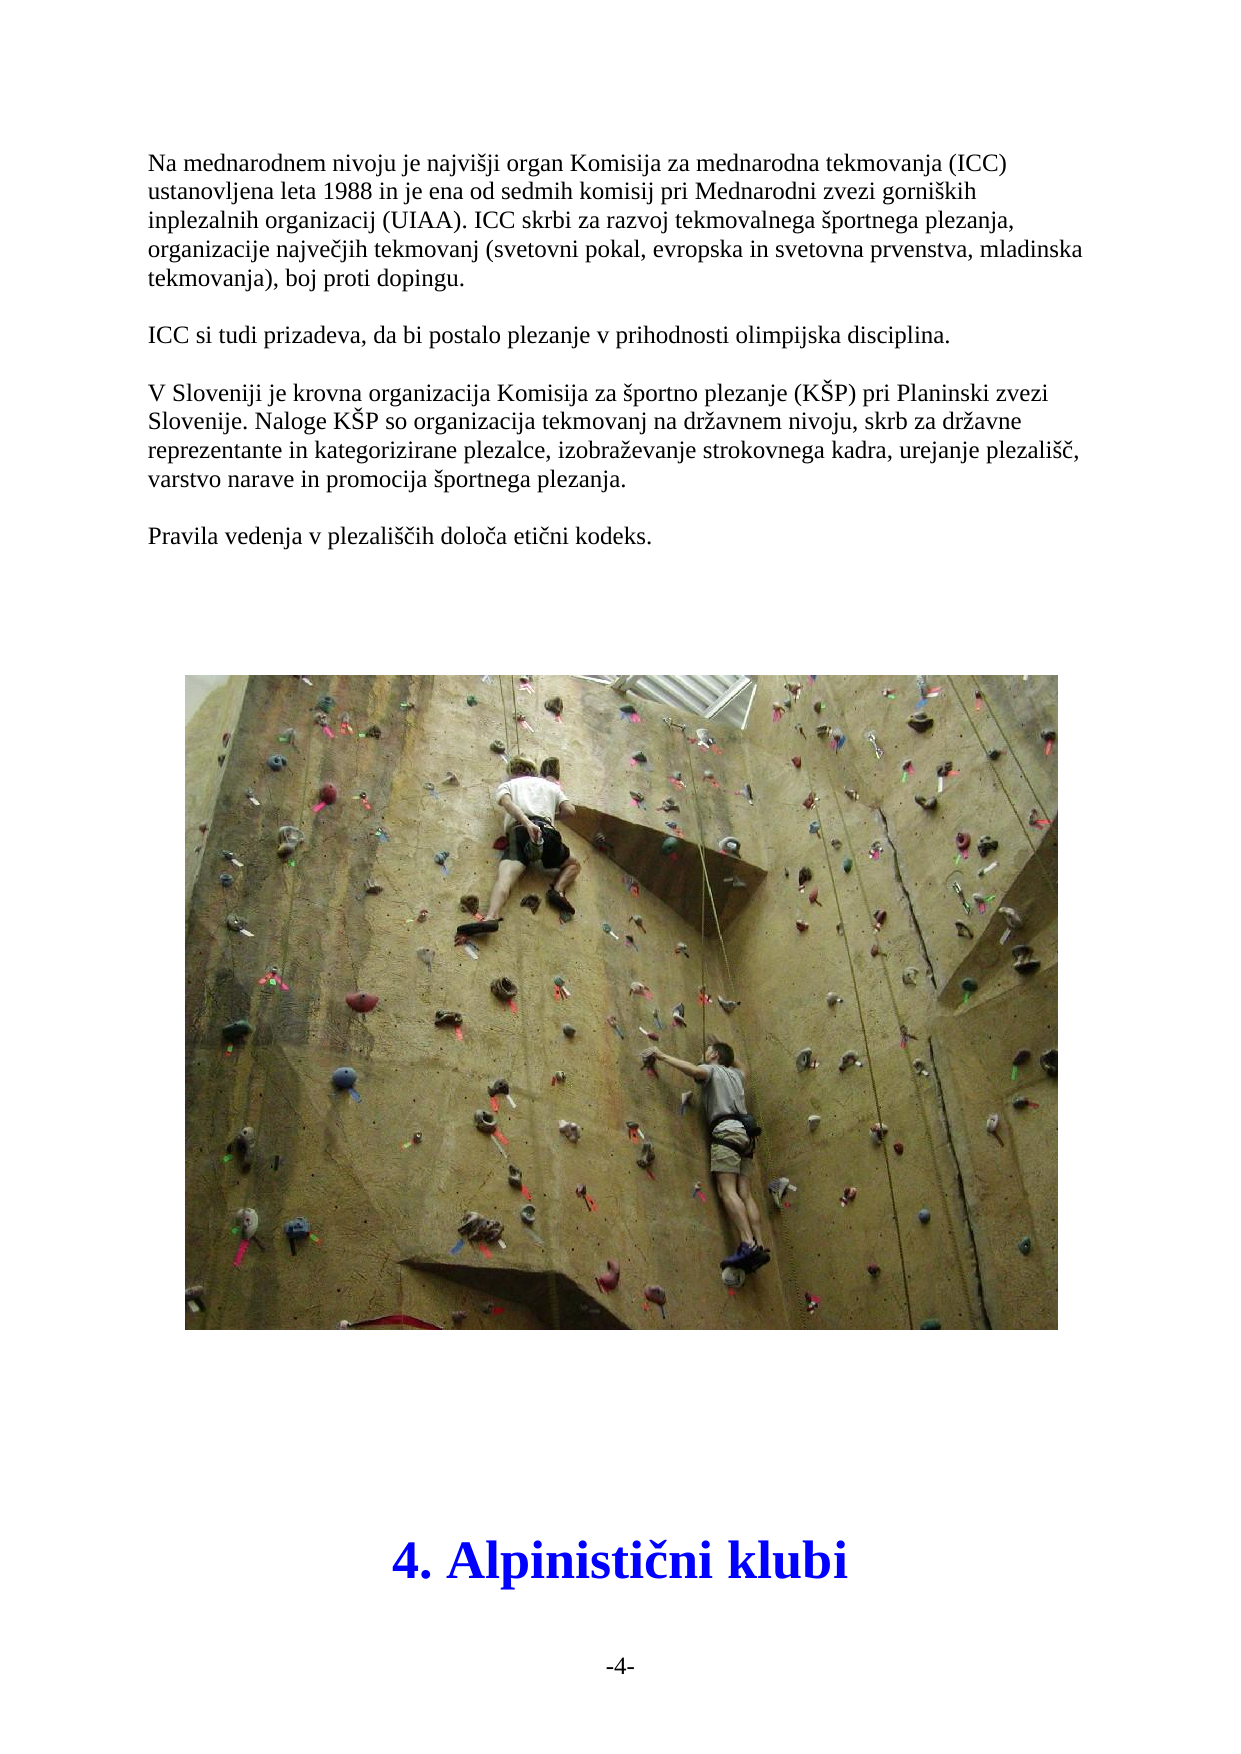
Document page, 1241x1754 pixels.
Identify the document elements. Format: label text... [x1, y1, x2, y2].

text ICC si tudi prizadeva, da bi postalo plezanje v prihodnosti olimpijska disciplina. [148, 320, 1093, 349]
text 4. Alpinistični klubi [148, 1528, 1093, 1590]
text Na mednarodnem nivoju je najvišji organ Komisija za mednarodna tekmovanja (ICC) ustanovljena leta 1988 in je ena od sedmih komisij pri Mednarodni zvezi gorniških inplezalnih organizacij (UIAA). ICC skrbi za razvoj tekmovalnega športnega plezanja, organizacije največjih tekmovanj (svetovni pokal, evropska in svetovna prvenstva, mladinska tekmovanja), boj proti dopingu. [148, 148, 1093, 291]
text Pravila vedenja v plezališčih določa etični kodeks. [148, 521, 1093, 550]
text V Sloveniji je krovna organizacija Komisija za športno plezanje (KŠP) pri Planinski zvezi Slovenije. Naloge KŠP so organizacija tekmovanj na državnem nivoju, skrb za državne reprezentante in kategorizirane plezalce, izobraževanje strokovnega kadra, urejanje plezališč, varstvo narave in promocija športnega plezanja. [148, 378, 1093, 493]
picture [185, 675, 1058, 1330]
